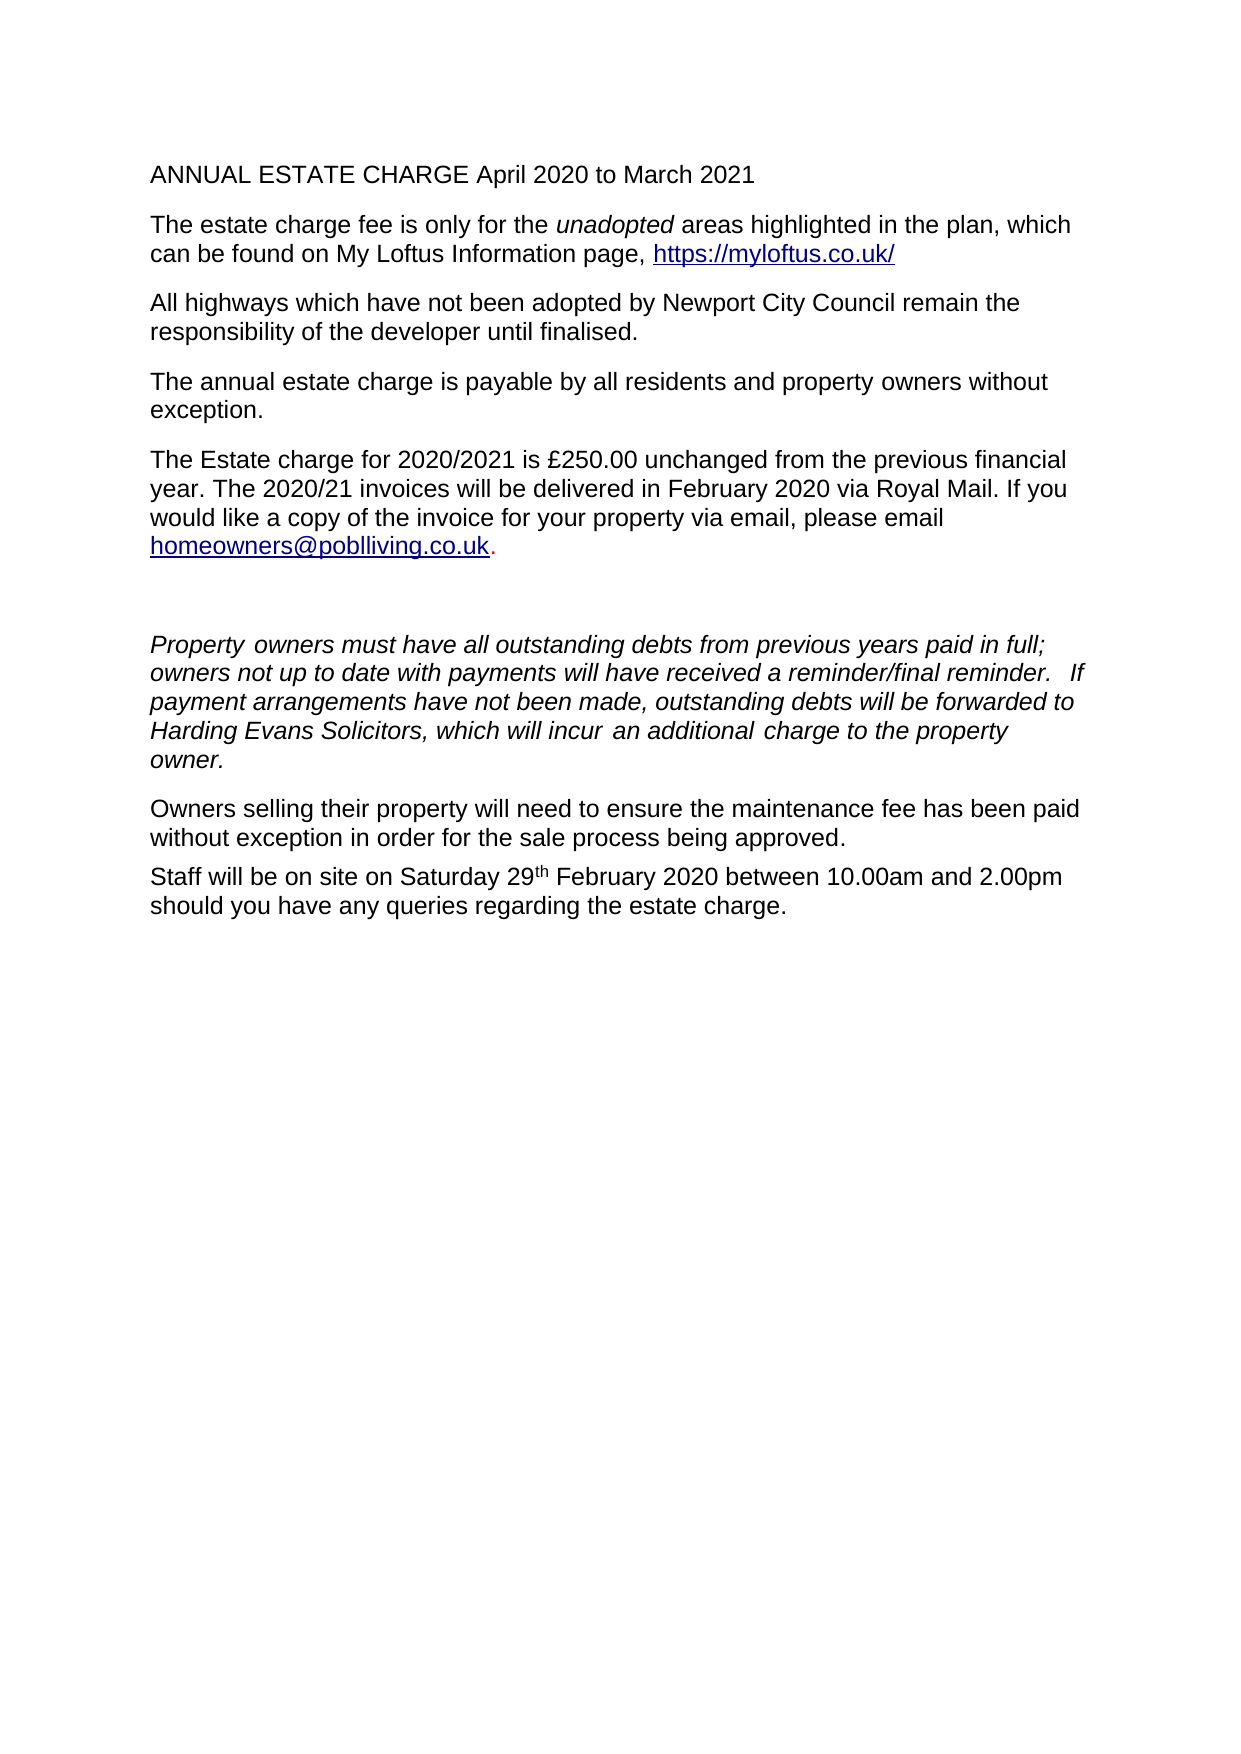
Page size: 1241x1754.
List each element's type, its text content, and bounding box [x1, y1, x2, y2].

text Staff will be on site on Saturday 29th February 2020 between 10.00am and 2.00pm should you have any queries regarding the estate charge. [150, 862, 1090, 920]
text The annual estate charge is payable by all residents and property owners without exception. [150, 367, 1090, 424]
text Owners selling their property will need to ensure the maintenance fee has been paid without exception in order for the sale process being approved. [150, 794, 1090, 852]
text The Estate charge for 2020/2021 is £250.00 unchanged from the previous financial year. The 2020/21 invoices will be delivered in February 2020 via Royal Mail. If you would like a copy of the invoice for your property via email, please email homeowners@poblliving.co.uk. [150, 445, 1090, 560]
text The estate charge fee is only for the unadopted areas highlighted in the plan, which can be found on My Loftus Information page, https://myloftus.co.uk/ [150, 210, 1090, 267]
text ANNUAL ESTATE CHARGE April 2020 to March 2021 [150, 160, 1090, 189]
text All highways which have not been adopted by Newport City Council remain the responsibility of the developer until finalised. [150, 288, 1090, 346]
text Property owners must have all outstanding debts from previous years paid in full; owners not up to date with payments will have received a reminder/final reminder. If payment arrangements have not been made, outstanding debts will be forwarded to Harding Evans Solicitors, which will incur an additional charge to the property owner. [150, 630, 1090, 773]
